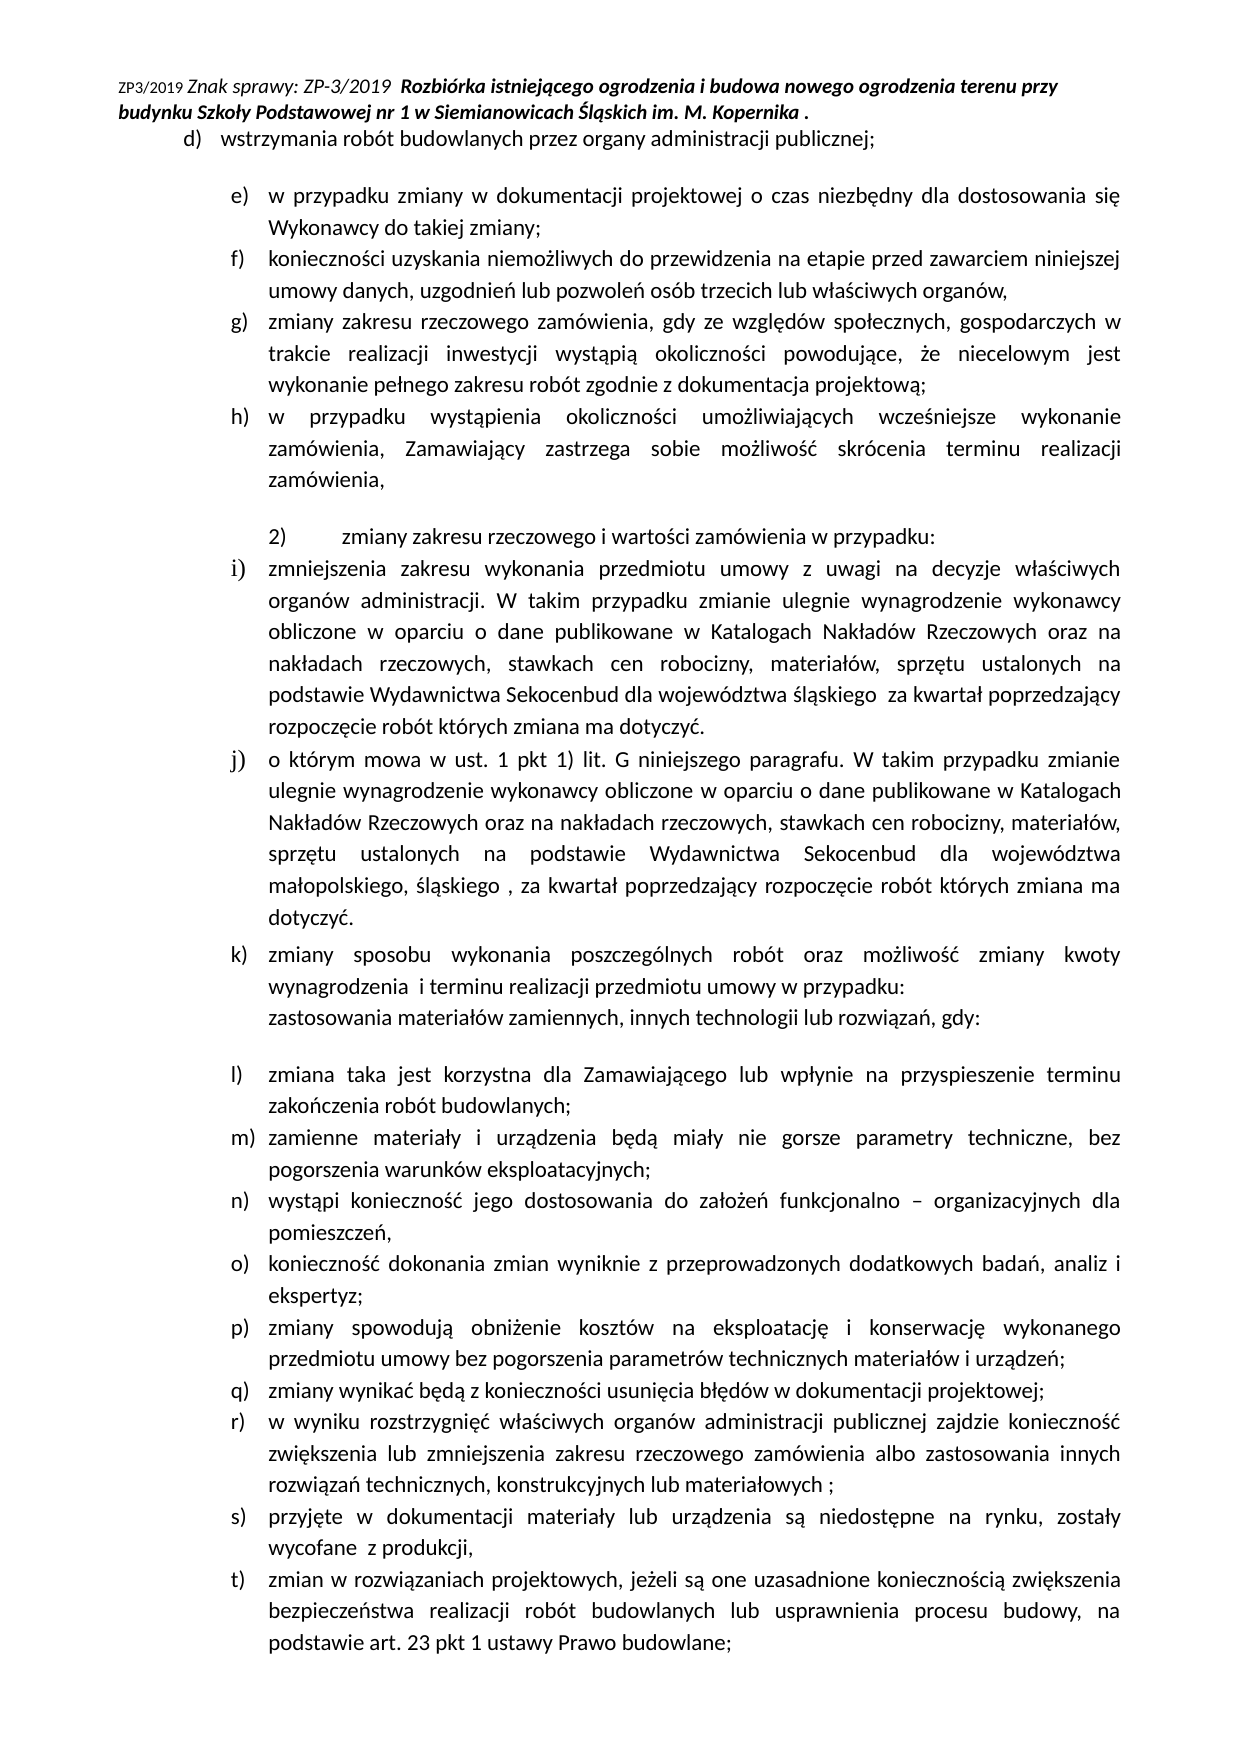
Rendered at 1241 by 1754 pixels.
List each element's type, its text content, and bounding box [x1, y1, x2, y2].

list w przypadku zmiany w dokumentacji projektowej o czas niezbędny dla dostosowania się Wykonawcy do takiej zmiany; [231, 181, 1122, 241]
list zmniejszenia zakresu wykonania przedmiotu umowy z uwagi na decyzje właściwych organów administracji. W takim przypadku zmianie ulegnie wynagrodzenie wykonawcy obliczone w oparciu o dane publikowane w Katalogach Nakładów Rzeczowych oraz na nakładach rzeczowych, stawkach cen robocizny, materiałów, sprzętu ustalonych na podstawie Wydawnictwa Sekocenbud dla województwa śląskiego za kwartał poprzedzający rozpoczęcie robót których zmiana ma dotyczyć. [231, 553, 1122, 740]
list w wyniku rozstrzygnięć właściwych organów administracji publicznej zajdzie konieczność zwiększenia lub zmniejszenia zakresu rzeczowego zamówienia albo zastosowania innych rozwiązań technicznych, konstrukcyjnych lub materiałowych ; [231, 1407, 1122, 1498]
list zmiany sposobu wykonania poszczególnych robót oraz możliwość zmiany kwoty wynagrodzenia i terminu realizacji przedmiotu umowy w przypadku: [231, 940, 1122, 1000]
list zmiany spowodują obniżenie kosztów na eksploatację i konserwację wykonanego przedmiotu umowy bez pogorszenia parametrów technicznych materiałów i urządzeń; [231, 1313, 1122, 1372]
list zastosowania materiałów zamiennych, innych technologii lub rozwiązań, gdy: [231, 1003, 1122, 1032]
list konieczności uzyskania niemożliwych do przewidzenia na etapie przed zawarciem niniejszej umowy danych, uzgodnień lub pozwoleń osób trzecich lub właściwych organów, [231, 244, 1122, 304]
list 2) zmiany zakresu rzeczowego i wartości zamówienia w przypadku: [231, 522, 1122, 550]
list zmian w rozwiązaniach projektowych, jeżeli są one uzasadnione koniecznością zwiększenia bezpieczeństwa realizacji robót budowlanych lub usprawnienia procesu budowy, na podstawie art. 23 pkt 1 ustawy Prawo budowlane; [231, 1565, 1122, 1656]
list zmiana taka jest korzystna dla Zamawiającego lub wpłynie na przyspieszenie terminu zakończenia robót budowlanych; [231, 1060, 1122, 1120]
list wstrzymania robót budowlanych przez organy administracji publicznej; [183, 124, 1122, 153]
list w przypadku wystąpienia okoliczności umożliwiających wcześniejsze wykonanie zamówienia, Zamawiający zastrzega sobie możliwość skrócenia terminu realizacji zamówienia, [231, 402, 1122, 493]
list wystąpi konieczność jego dostosowania do założeń funkcjonalno – organizacyjnych dla pomieszczeń, [231, 1186, 1122, 1246]
list zmiany zakresu rzeczowego zamówienia, gdy ze względów społecznych, gospodarczych w trakcie realizacji inwestycji wystąpią okoliczności powodujące, że niecelowym jest wykonanie pełnego zakresu robót zgodnie z dokumentacja projektową; [231, 307, 1122, 398]
list o którym mowa w ust. 1 pkt 1) lit. G niniejszego paragrafu. W takim przypadku zmianie ulegnie wynagrodzenie wykonawcy obliczone w oparciu o dane publikowane w Katalogach Nakładów Rzeczowych oraz na nakładach rzeczowych, stawkach cen robocizny, materiałów, sprzętu ustalonych na podstawie Wydawnictwa Sekocenbud dla województwa małopolskiego, śląskiego , za kwartał poprzedzający rozpoczęcie robót których zmiana ma dotyczyć. [231, 744, 1122, 931]
list konieczność dokonania zmian wyniknie z przeprowadzonych dodatkowych badań, analiz i ekspertyz; [231, 1249, 1122, 1309]
list przyjęte w dokumentacji materiały lub urządzenia są niedostępne na rynku, zostały wycofane z produkcji, [231, 1502, 1122, 1562]
list zamienne materiały i urządzenia będą miały nie gorsze parametry techniczne, bez pogorszenia warunków eksploatacyjnych; [231, 1123, 1122, 1183]
list zmiany wynikać będą z konieczności usunięcia błędów w dokumentacji projektowej; [231, 1376, 1122, 1404]
